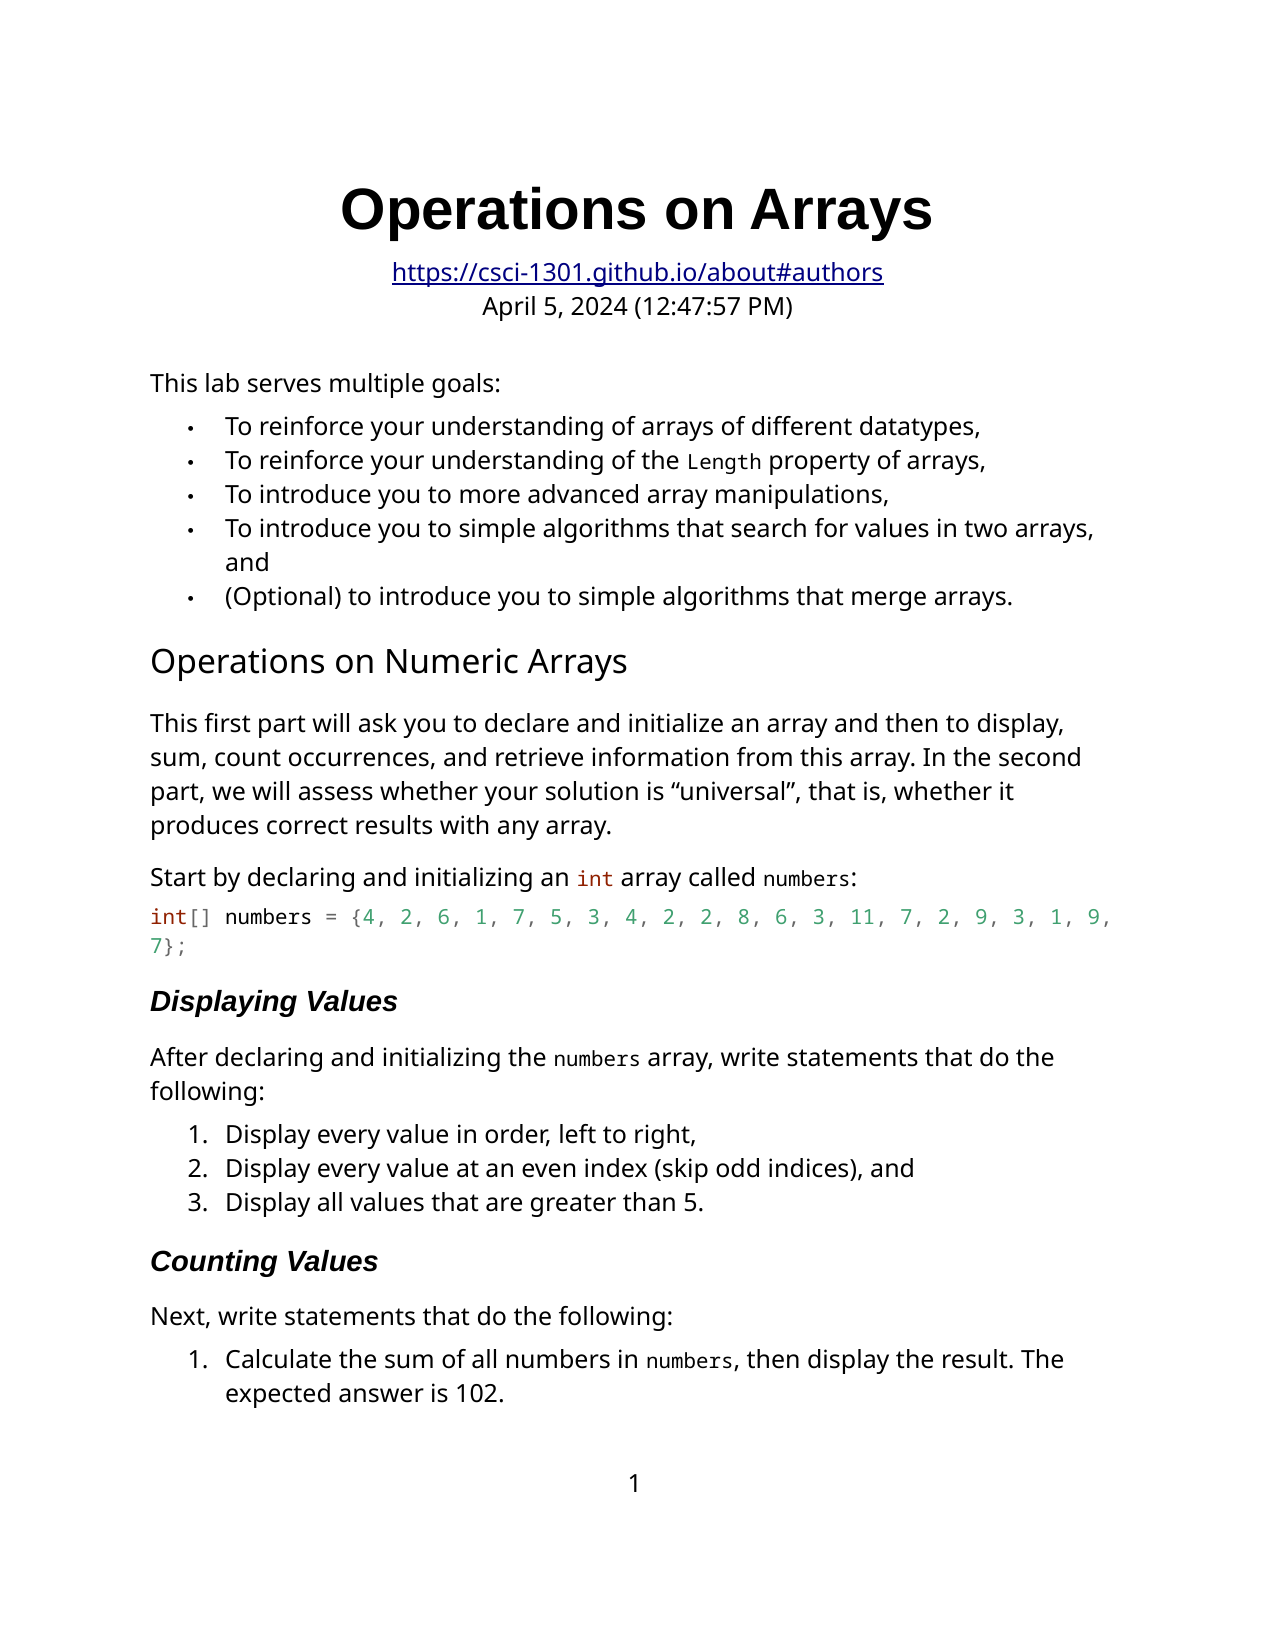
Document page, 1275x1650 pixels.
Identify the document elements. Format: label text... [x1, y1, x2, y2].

text Start by declaring and initializing an int array called numbers: [150, 859, 1125, 893]
text This first part will ask you to declare and initialize an array and then to display, sum, count occurrences, and retrieve information from this array. In the second part, we will assess whether your solution is “universal”, that is, whether it produces correct results with any array. [150, 705, 1125, 842]
title Operations on Arrays [150, 175, 1125, 242]
text April 5, 2024 (12:47:57 PM) [150, 289, 1125, 323]
list Display every value at an even index (skip odd indices), and [187, 1151, 1125, 1184]
list To introduce you to simple algorithms that search for values in two arrays, and [187, 511, 1125, 579]
subtitle Counting Values [150, 1244, 1125, 1277]
text int[] numbers = {4, 2, 6, 1, 7, 5, 3, 4, 2, 2, 8, 6, 3, 11, 7, 2, 9, 3, 1, 9, 7}; [150, 902, 1125, 959]
subtitle Operations on Numeric Arrays [150, 638, 1125, 684]
text https://csci-1301.github.io/about#authors [150, 254, 1125, 289]
list Calculate the sum of all numbers in numbers, then display the result. The expected answer is 102. [187, 1342, 1125, 1410]
text Next, write statements that do the following: [150, 1299, 1125, 1333]
subtitle Displaying Values [150, 984, 1125, 1018]
list To introduce you to more advanced array manipulations, [187, 477, 1125, 511]
text This lab serves multiple goals: [150, 366, 1125, 400]
list (Optional) to introduce you to simple algorithms that merge arrays. [187, 579, 1125, 613]
list Display all values that are greater than 5. [187, 1184, 1125, 1219]
text After declaring and initializing the numbers array, write statements that do the following: [150, 1039, 1125, 1107]
list Display every value in order, left to right, [187, 1116, 1125, 1151]
list To reinforce your understanding of the Length property of arrays, [187, 443, 1125, 477]
list To reinforce your understanding of arrays of different datatypes, [187, 409, 1125, 443]
